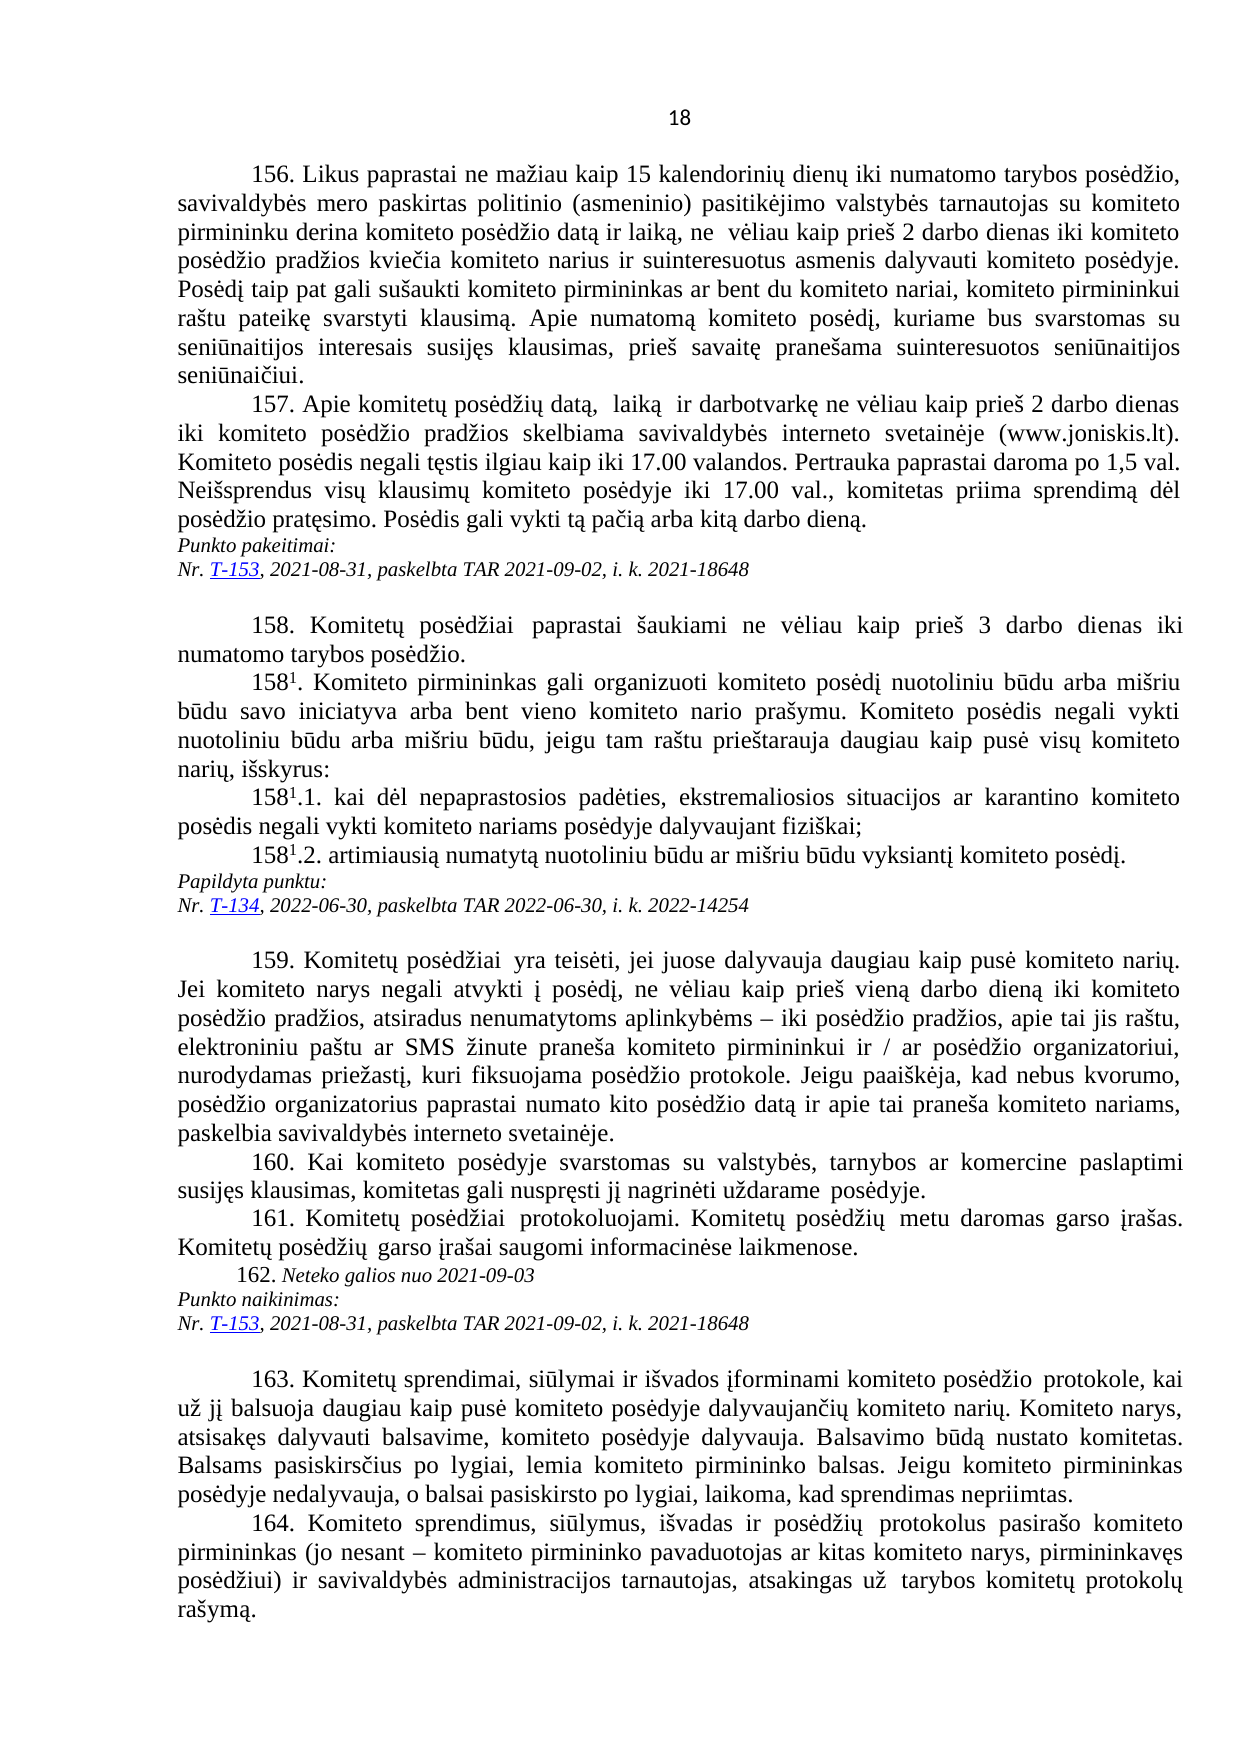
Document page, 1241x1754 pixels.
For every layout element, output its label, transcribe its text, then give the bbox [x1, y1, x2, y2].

text 164. Komiteto sprendimus, siūlymus, išvadas ir posėdžių protokolus pasirašo komiteto pirmininkas (jo nesant – komiteto pirmininko pavaduotojas ar kitas komiteto narys, pirmininkavęs posėdžiui) ir savivaldybės administracijos tarnautojas, atsakingas už tarybos komitetų protokolų rašymą. [177, 1508, 1183, 1623]
text 1581. Komiteto pirmininkas gali organizuoti komiteto posėdį nuotoliniu būdu arba mišriu būdu savo iniciatyva arba bent vieno komiteto nario prašymu. Komiteto posėdis negali vykti nuotoliniu būdu arba mišriu būdu, jeigu tam raštu prieštarauja daugiau kaip pusė visų komiteto narių, išskyrus: [177, 667, 1181, 782]
text Punkto pakeitimai: [177, 533, 1181, 557]
text Papildyta punktu: [177, 869, 1181, 893]
text Nr. T-153, 2021-08-31, paskelbta TAR 2021-09-02, i. k. 2021-18648 [177, 557, 1181, 581]
text 163. Komitetų sprendimai, siūlymai ir išvados įforminami komiteto posėdžio protokole, kai už jį balsuoja daugiau kaip pusė komiteto posėdyje dalyvaujančių komiteto narių. Komiteto narys, atsisakęs dalyvauti balsavime, komiteto posėdyje dalyvauja. Balsavimo būdą nustato komitetas. Balsams pasiskirsčius po lygiai, lemia komiteto pirmininko balsas. Jeigu komiteto pirmininkas posėdyje nedalyvauja, o balsai pasiskirsto po lygiai, laikoma, kad sprendimas nepriimtas. [177, 1364, 1183, 1508]
text 1581.2. artimiausią numatytą nuotoliniu būdu ar mišriu būdu vyksiantį komiteto posėdį. [177, 840, 1181, 869]
text Nr. T-153, 2021-08-31, paskelbta TAR 2021-09-02, i. k. 2021-18648 [177, 1311, 1181, 1335]
text 162. Neteko galios nuo 2021-09-03 [177, 1261, 1181, 1287]
text 161. Komitetų posėdžiai protokoluojami. Komitetų posėdžių metu daromas garso įrašas. Komitetų posėdžių garso įrašai saugomi informacinėse laikmenose. [177, 1204, 1183, 1261]
text 160. Kai komiteto posėdyje svarstomas su valstybės, tarnybos ar komercine paslaptimi susijęs klausimas, komitetas gali nuspręsti jį nagrinėti uždarame posėdyje. [177, 1147, 1183, 1204]
text 157. Apie komitetų posėdžių datą, laiką ir darbotvarkę ne vėliau kaip prieš 2 darbo dienas iki komiteto posėdžio pradžios skelbiama savivaldybės interneto svetainėje (www.joniskis.lt). Komiteto posėdis negali tęstis ilgiau kaip iki 17.00 valandos. Pertrauka paprastai daroma po 1,5 val. Neišsprendus visų klausimų komiteto posėdyje iki 17.00 val., komitetas priima sprendimą dėl posėdžio pratęsimo. Posėdis gali vykti tą pačią arba kitą darbo dieną. [177, 389, 1181, 533]
text 156. Likus paprastai ne mažiau kaip 15 kalendorinių dienų iki numatomo tarybos posėdžio, savivaldybės mero paskirtas politinio (asmeninio) pasitikėjimo valstybės tarnautojas su komiteto pirmininku derina komiteto posėdžio datą ir laiką, ne vėliau kaip prieš 2 darbo dienas iki komiteto posėdžio pradžios kviečia komiteto narius ir suinteresuotus asmenis dalyvauti komiteto posėdyje. Posėdį taip pat gali sušaukti komiteto pirmininkas ar bent du komiteto nariai, komiteto pirmininkui raštu pateikę svarstyti klausimą. Apie numatomą komiteto posėdį, kuriame bus svarstomas su seniūnaitijos interesais susijęs klausimas, prieš savaitę pranešama suinteresuotos seniūnaitijos seniūnaičiui. [177, 159, 1181, 389]
text Punkto naikinimas: [177, 1287, 1181, 1311]
text 1581.1. kai dėl nepaprastosios padėties, ekstremaliosios situacijos ar karantino komiteto posėdis negali vykti komiteto nariams posėdyje dalyvaujant fiziškai; [177, 782, 1181, 840]
text 158. Komitetų posėdžiai paprastai šaukiami ne vėliau kaip prieš 3 darbo dienas iki numatomo tarybos posėdžio. [177, 610, 1183, 667]
text Nr. T-134, 2022-06-30, paskelbta TAR 2022-06-30, i. k. 2022-14254 [177, 893, 1181, 917]
text 159. Komitetų posėdžiai yra teisėti, jei juose dalyvauja daugiau kaip pusė komiteto narių. Jei komiteto narys negali atvykti į posėdį, ne vėliau kaip prieš vieną darbo dieną iki komiteto posėdžio pradžios, atsiradus nenumatytoms aplinkybėms – iki posėdžio pradžios, apie tai jis raštu, elektroniniu paštu ar SMS žinute praneša komiteto pirmininkui ir / ar posėdžio organizatoriui, nurodydamas priežastį, kuri fiksuojama posėdžio protokole. Jeigu paaiškėja, kad nebus kvorumo, posėdžio organizatorius paprastai numato kito posėdžio datą ir apie tai praneša komiteto nariams, paskelbia savivaldybės interneto svetainėje. [177, 946, 1181, 1147]
